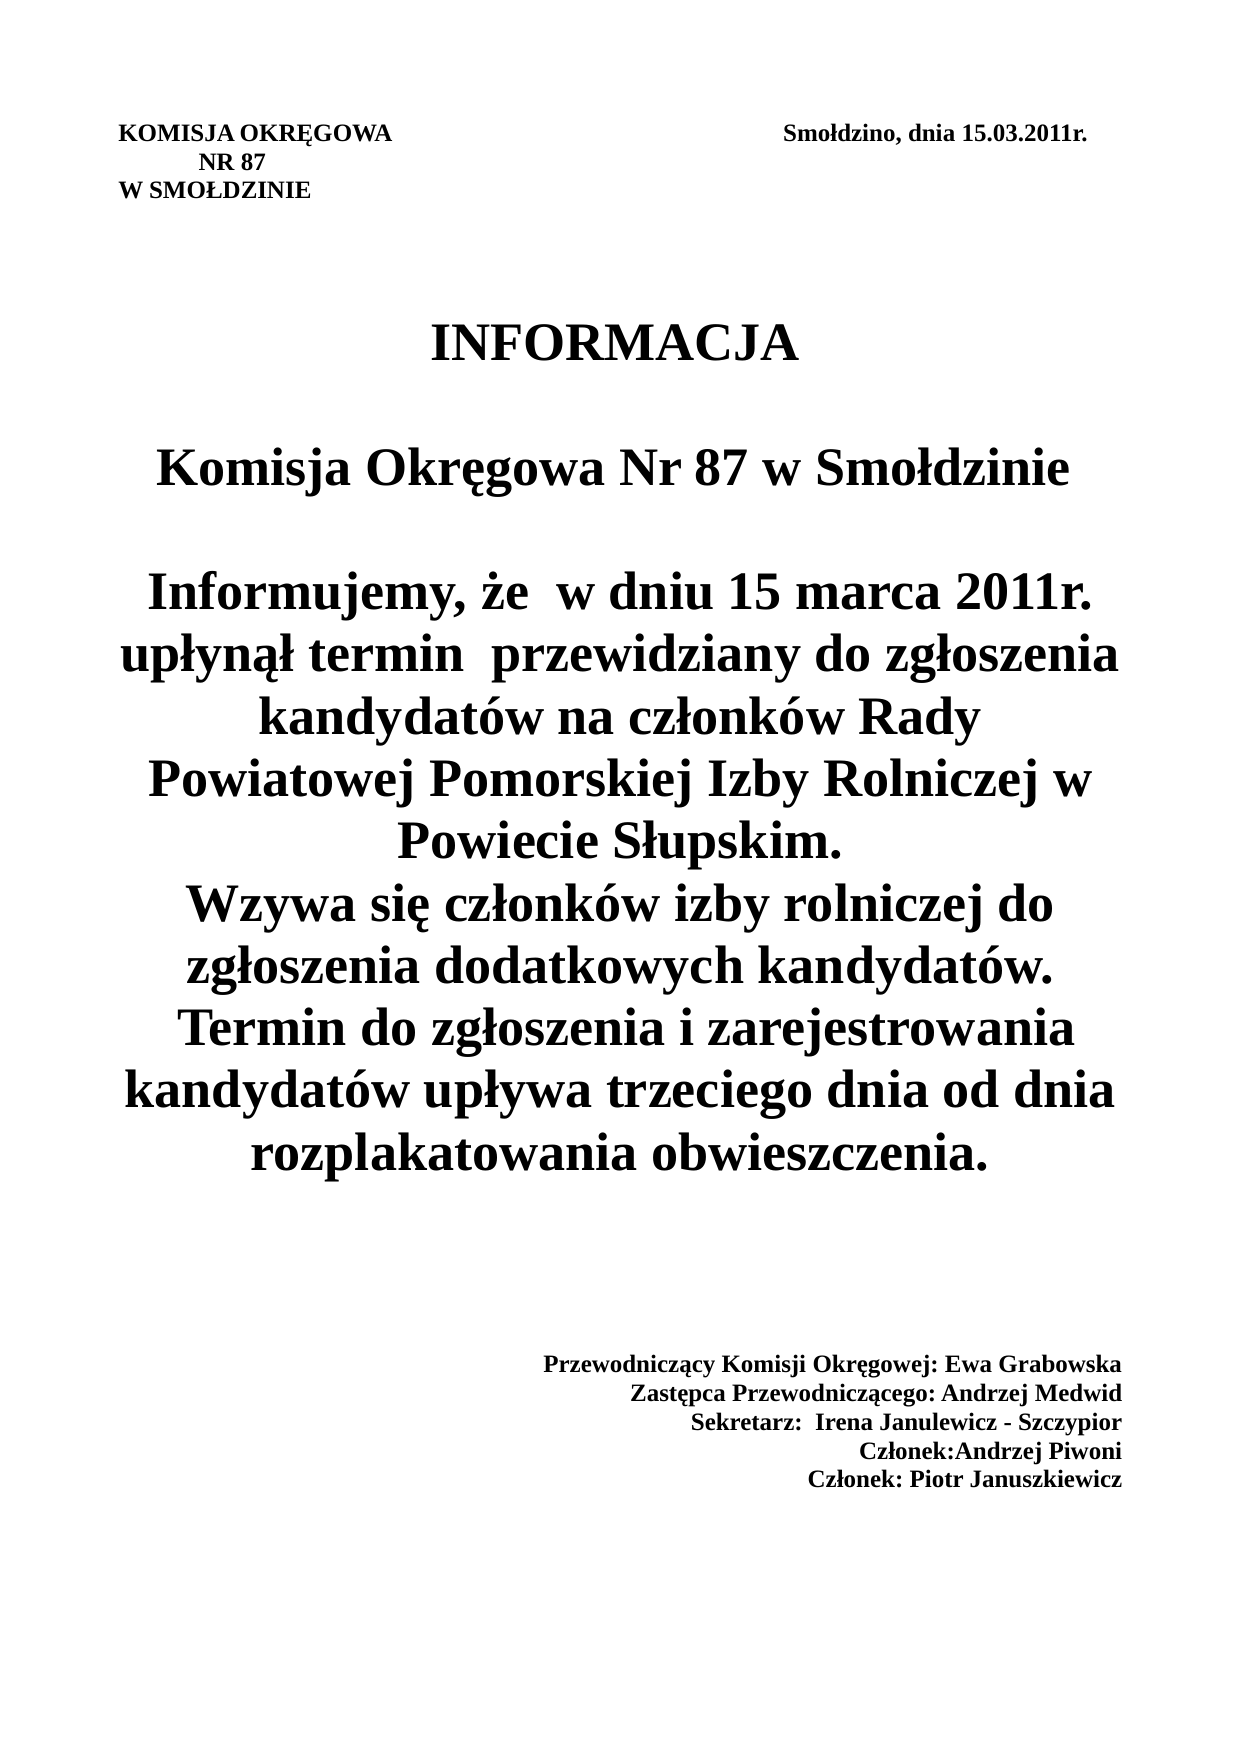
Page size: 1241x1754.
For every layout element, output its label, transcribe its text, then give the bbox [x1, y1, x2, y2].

text W SMOŁDZINIE [118, 176, 1122, 204]
text Komisja Okręgowa Nr 87 w Smołdzinie [118, 434, 1122, 497]
text Przewodniczący Komisji Okręgowej: Ewa Grabowska [118, 1349, 1122, 1378]
text Wzywa się członków izby rolniczej do zgłoszenia dodatkowych kandydatów. [118, 870, 1122, 995]
text Informujemy, że w dniu 15 marca 2011r. upłynął termin przewidziany do zgłoszenia kandydatów na członków Rady Powiatowej Pomorskiej Izby Rolniczej w Powiecie Słupskim. [118, 559, 1122, 870]
text Sekretarz: Irena Janulewicz - Szczypior [118, 1407, 1122, 1436]
text Termin do zgłoszenia i zarejestrowania kandydatów upływa trzeciego dnia od dnia rozplakatowania obwieszczenia. [118, 995, 1122, 1182]
text NR 87 [118, 147, 1122, 176]
text Zastępca Przewodniczącego: Andrzej Medwid [118, 1378, 1122, 1407]
text Członek: Piotr Januszkiewicz [118, 1464, 1122, 1493]
text KOMISJA OKRĘGOWA Smołdzino, dnia 15.03.2011r. [118, 118, 1122, 147]
text Członek:Andrzej Piwoni [118, 1436, 1122, 1464]
text INFORMACJA [118, 310, 1122, 372]
